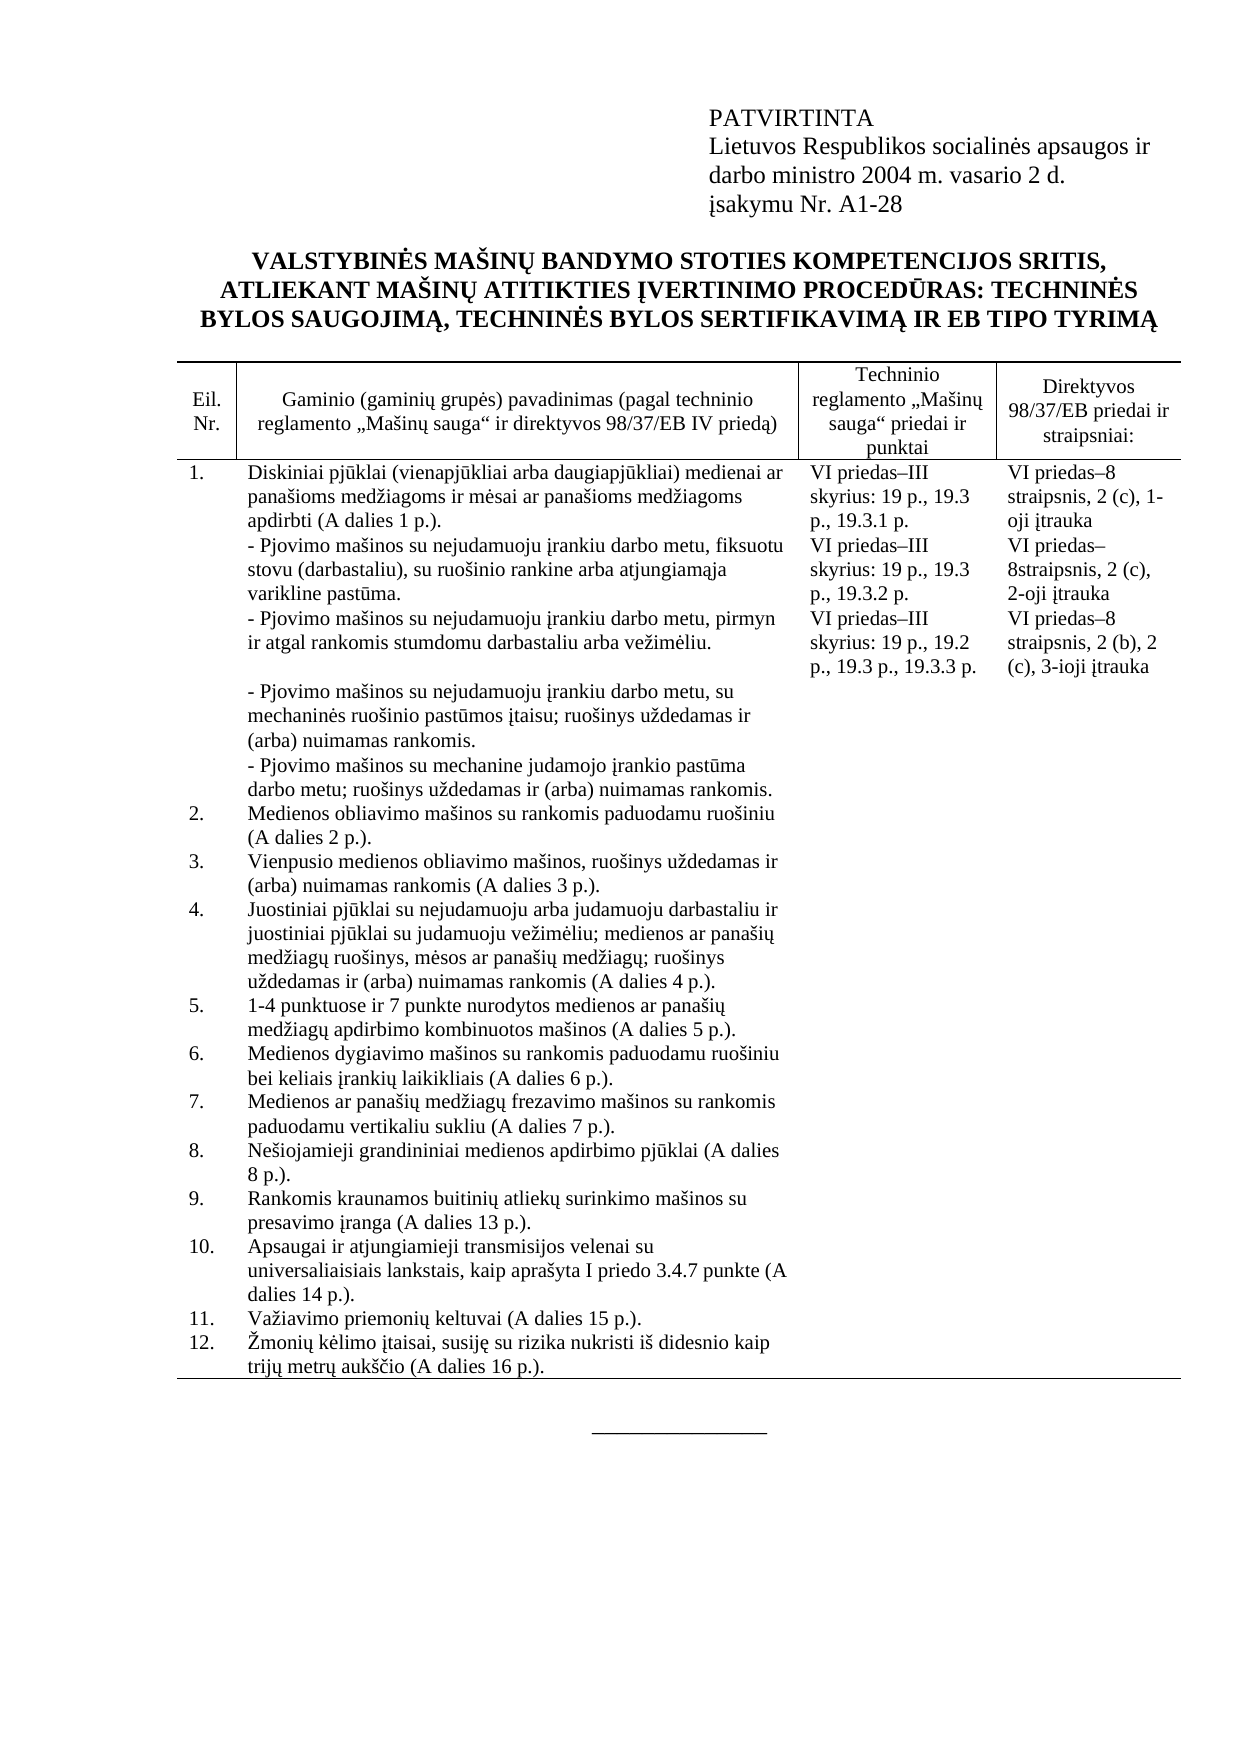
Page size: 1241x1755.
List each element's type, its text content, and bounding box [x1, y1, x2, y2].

table_cell [799, 801, 996, 849]
table_cell [996, 1186, 1181, 1234]
table_cell [799, 849, 996, 897]
table_cell 11. [177, 1306, 236, 1330]
table_cell [799, 1330, 996, 1378]
table_cell [996, 678, 1181, 752]
table_cell Vienpusio medienos obliavimo mašinos, ruošinys uždedamas ir (arba) nuimamas rankomis (A dalies 3 p.). [236, 849, 799, 897]
table_cell - Pjovimo mašinos su nejudamuoju įrankiu darbo metu, fiksuotu stovu (darbastaliu), su ruošinio rankine arba atjungiamąja varikline pastūma. [236, 532, 799, 605]
table_cell Rankomis kraunamos buitinių atliekų surinkimo mašinos su presavimo įranga (A dalies 13 p.). [236, 1186, 799, 1234]
table_header Direktyvos 98/37/EB priedai ir straipsniai: [997, 363, 1181, 459]
text darbo ministro 2004 m. vasario 2 d. [177, 160, 1181, 189]
table_cell - Pjovimo mašinos su nejudamuoju įrankiu darbo metu, pirmyn ir atgal rankomis stumdomu darbastaliu arba vežimėliu. [236, 605, 799, 678]
text PATVIRTINTA [177, 103, 1181, 131]
table_cell VI priedas–8straipsnis, 2 (c), 2-oji įtrauka [996, 532, 1181, 605]
table_cell [996, 849, 1181, 897]
table_cell VI priedas–III skyrius: 19 p., 19.3 p., 19.3.1 p. [799, 460, 996, 532]
table_cell Medienos ar panašių medžiagų frezavimo mašinos su rankomis paduodamu vertikaliu sukliu (A dalies 7 p.). [236, 1090, 799, 1138]
table_header Gaminio (gaminių grupės) pavadinimas (pagal techninio reglamento „Mašinų sauga“ ir direktyvos 98/37/EB IV priedą) [237, 363, 798, 459]
table_cell Medienos dygiavimo mašinos su rankomis paduodamu ruošiniu bei keliais įrankių laikikliais (A dalies 6 p.). [236, 1041, 799, 1089]
text įsakymu Nr. A1-28 [177, 189, 1181, 218]
table_cell [799, 1186, 996, 1234]
table_cell - Pjovimo mašinos su nejudamuoju įrankiu darbo metu, su mechaninės ruošinio pastūmos įtaisu; ruošinys uždedamas ir (arba) nuimamas rankomis. [236, 678, 799, 752]
table_cell [799, 1138, 996, 1186]
table_cell [799, 1306, 996, 1330]
table_cell [799, 1234, 996, 1306]
table_cell 5. [177, 993, 236, 1041]
table_cell 6. [177, 1041, 236, 1089]
table_cell [996, 1090, 1181, 1138]
table_cell Medienos obliavimo mašinos su rankomis paduodamu ruošiniu (A dalies 2 p.). [236, 801, 799, 849]
table_cell [996, 993, 1181, 1041]
table_cell 10. [177, 1234, 236, 1306]
table_header Eil. Nr. [177, 363, 236, 459]
table_header Techninio reglamento „Mašinų sauga“ priedai ir punktai [799, 363, 996, 459]
table_cell [996, 1041, 1181, 1089]
text VALSTYBINĖS MAŠINŲ BANDYMO STOTIES KOMPETENCIJOS SRITIS, ATLIEKANT MAŠINŲ ATITIKTIES ĮVERTINIMO PROCEDŪRAS: TECHNINĖS BYLOS SAUGOJIMĄ, TECHNINĖS BYLOS SERTIFIKAVIMĄ IR EB TIPO TYRIMĄ [177, 246, 1181, 333]
table_cell 1-4 punktuose ir 7 punkte nurodytos medienos ar panašių medžiagų apdirbimo kombinuotos mašinos (A dalies 5 p.). [236, 993, 799, 1041]
table_cell [799, 993, 996, 1041]
table_cell Juostiniai pjūklai su nejudamuoju arba judamuoju darbastaliu ir juostiniai pjūklai su judamuoju vežimėliu; medienos ar panašių medžiagų ruošinys, mėsos ar panašių medžiagų; ruošinys uždedamas ir (arba) nuimamas rankomis (A dalies 4 p.). [236, 897, 799, 993]
table_cell Diskiniai pjūklai (vienapjūkliai arba daugiapjūkliai) medienai ar panašioms medžiagoms ir mėsai ar panašioms medžiagoms apdirbti (A dalies 1 p.). [236, 460, 799, 532]
table_cell VI priedas–III skyrius: 19 p., 19.3 p., 19.3.2 p. [799, 532, 996, 605]
table_cell VI priedas–8 straipsnis, 2 (b), 2 (c), 3-ioji įtrauka [996, 605, 1181, 678]
table_cell Žmonių kėlimo įtaisai, susiję su rizika nukristi iš didesnio kaip trijų metrų aukščio (A dalies 16 p.). [236, 1330, 799, 1378]
table_cell [996, 897, 1181, 993]
table_cell [996, 1330, 1181, 1378]
table_cell 2. [177, 801, 236, 849]
table_cell 9. [177, 1186, 236, 1234]
table_cell [799, 897, 996, 993]
table_cell [996, 752, 1181, 801]
table_cell 3. [177, 849, 236, 897]
table_cell 7. [177, 1090, 236, 1138]
table_cell 8. [177, 1138, 236, 1186]
table_cell 1. [177, 460, 236, 801]
table_cell [996, 801, 1181, 849]
table_cell [799, 678, 996, 752]
table_cell Apsaugai ir atjungiamieji transmisijos velenai su universaliaisiais lankstais, kaip aprašyta I priedo 3.4.7 punkte (A dalies 14 p.). [236, 1234, 799, 1306]
table_cell 12. [177, 1330, 236, 1378]
table_cell Nešiojamieji grandininiai medienos apdirbimo pjūklai (A dalies 8 p.). [236, 1138, 799, 1186]
table_cell 4. [177, 897, 236, 993]
table_cell [799, 1090, 996, 1138]
text Lietuvos Respublikos socialinės apsaugos ir [177, 131, 1181, 160]
table_cell VI priedas–8 straipsnis, 2 (c), 1-oji įtrauka [996, 460, 1181, 532]
text ______________ [177, 1408, 1181, 1437]
table_cell [996, 1306, 1181, 1330]
table_cell Važiavimo priemonių keltuvai (A dalies 15 p.). [236, 1306, 799, 1330]
table_cell [799, 752, 996, 801]
table_cell - Pjovimo mašinos su mechanine judamojo įrankio pastūma darbo metu; ruošinys uždedamas ir (arba) nuimamas rankomis. [236, 752, 799, 801]
table_cell [996, 1234, 1181, 1306]
table_cell VI priedas–III skyrius: 19 p., 19.2 p., 19.3 p., 19.3.3 p. [799, 605, 996, 678]
table_cell [799, 1041, 996, 1089]
table_cell [996, 1138, 1181, 1186]
